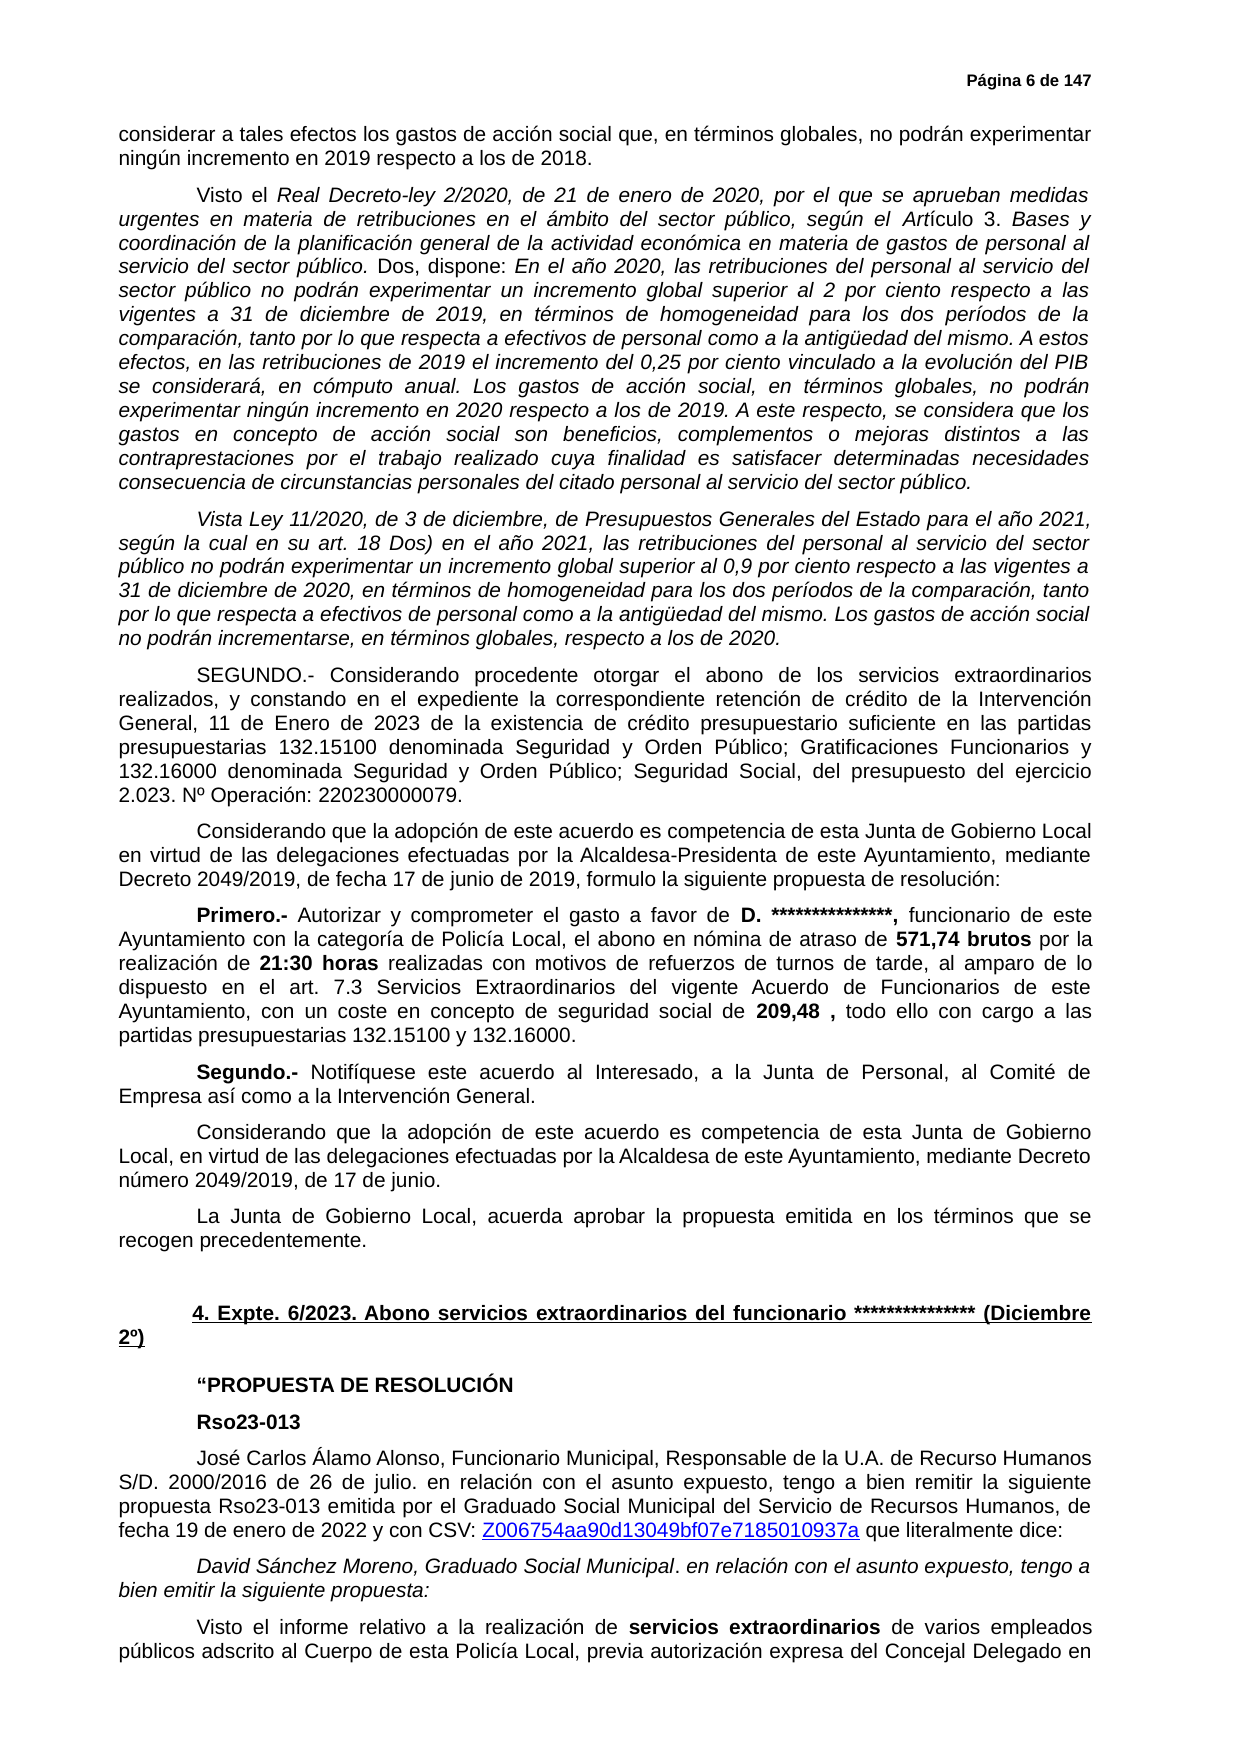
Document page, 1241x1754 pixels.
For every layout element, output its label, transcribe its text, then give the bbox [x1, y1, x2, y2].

text La Junta de Gobierno Local, acuerda aprobar la propuesta emitida en los términos que se recogen precedentemente. [118, 1204, 1092, 1252]
text David Sánchez Moreno, Graduado Social Municipal. en relación con el asunto expuesto, tengo a bien emitir la siguiente propuesta: [118, 1554, 1092, 1602]
text Vista Ley 11/2020, de 3 de diciembre, de Presupuestos Generales del Estado para el año 2021, según la cual en su art. 18 Dos) en el año 2021, las retribuciones del personal al servicio del sector público no podrán experimentar un incremento global superior al 0,9 por ciento respecto a las vigentes a 31 de diciembre de 2020, en términos de homogeneidad para los dos períodos de la comparación, tanto por lo que respecta a efectivos de personal como a la antigüedad del mismo. Los gastos de acción social no podrán incrementarse, en términos globales, respecto a los de 2020. [118, 506, 1092, 650]
text Visto el Real Decreto-ley 2/2020, de 21 de enero de 2020, por el que se aprueban medidas urgentes en materia de retribuciones en el ámbito del sector público, según el Artículo 3. Bases y coordinación de la planificación general de la actividad económica en materia de gastos de personal al servicio del sector público. Dos, dispone: En el año 2020, las retribuciones del personal al servicio del sector público no podrán experimentar un incremento global superior al 2 por ciento respecto a las vigentes a 31 de diciembre de 2019, en términos de homogeneidad para los dos períodos de la comparación, tanto por lo que respecta a efectivos de personal como a la antigüedad del mismo. A estos efectos, en las retribuciones de 2019 el incremento del 0,25 por ciento vinculado a la evolución del PIB se considerará, en cómputo anual. Los gastos de acción social, en términos globales, no podrán experimentar ningún incremento en 2020 respecto a los de 2019. A este respecto, se considera que los gastos en concepto de acción social son beneficios, complementos o mejoras distintos a las contraprestaciones por el trabajo realizado cuya finalidad es satisfacer determinadas necesidades consecuencia de circunstancias personales del citado personal al servicio del sector público. [118, 182, 1092, 494]
text considerar a tales efectos los gastos de acción social que, en términos globales, no podrán experimentar ningún incremento en 2019 respecto a los de 2018. [118, 122, 1092, 170]
text Rso23-013 [118, 1409, 1092, 1433]
text Considerando que la adopción de este acuerdo es competencia de esta Junta de Gobierno Local en virtud de las delegaciones efectuadas por la Alcaldesa-Presidenta de este Ayuntamiento, mediante Decreto 2049/2019, de fecha 17 de junio de 2019, formulo la siguiente propuesta de resolución: [118, 819, 1092, 891]
text Visto el informe relativo a la realización de servicios extraordinarios de varios empleados públicos adscrito al Cuerpo de esta Policía Local, previa autorización expresa del Concejal Delegado en [118, 1615, 1092, 1663]
text Segundo.- Notifíquese este acuerdo al Interesado, a la Junta de Personal, al Comité de Empresa así como a la Intervención General. [118, 1059, 1092, 1107]
text Considerando que la adopción de este acuerdo es competencia de esta Junta de Gobierno Local, en virtud de las delegaciones efectuadas por la Alcaldesa de este Ayuntamiento, mediante Decreto número 2049/2019, de 17 de junio. [118, 1120, 1092, 1192]
text “PROPUESTA DE RESOLUCIÓN [118, 1373, 1092, 1397]
text SEGUNDO.- Considerando procedente otorgar el abono de los servicios extraordinarios realizados, y constando en el expediente la correspondiente retención de crédito de la Intervención General, 11 de Enero de 2023 de la existencia de crédito presupuestario suficiente en las partidas presupuestarias 132.15100 denominada Seguridad y Orden Público; Gratificaciones Funcionarios y 132.16000 denominada Seguridad y Orden Público; Seguridad Social, del presupuesto del ejercicio 2.023. Nº Operación: 220230000079. [118, 663, 1092, 806]
text 4. Expte. 6/2023. Abono servicios extraordinarios del funcionario *************** (Diciembre 2º) [118, 1301, 1092, 1349]
text José Carlos Álamo Alonso, Funcionario Municipal, Responsable de la U.A. de Recurso Humanos S/D. 2000/2016 de 26 de julio. en relación con el asunto expuesto, tengo a bien remitir la siguiente propuesta Rso23-013 emitida por el Graduado Social Municipal del Servicio de Recursos Humanos, de fecha 19 de enero de 2022 y con CSV: Z006754aa90d13049bf07e7185010937a que literalmente dice: [118, 1446, 1092, 1542]
text Primero.- Autorizar y comprometer el gasto a favor de D. ***************, funcionario de este Ayuntamiento con la categoría de Policía Local, el abono en nómina de atraso de 571,74 brutos por la realización de 21:30 horas realizadas con motivos de refuerzos de turnos de tarde, al amparo de lo dispuesto en el art. 7.3 Servicios Extraordinarios del vigente Acuerdo de Funcionarios de este Ayuntamiento, con un coste en concepto de seguridad social de 209,48 , todo ello con cargo a las partidas presupuestarias 132.15100 y 132.16000. [118, 903, 1092, 1047]
